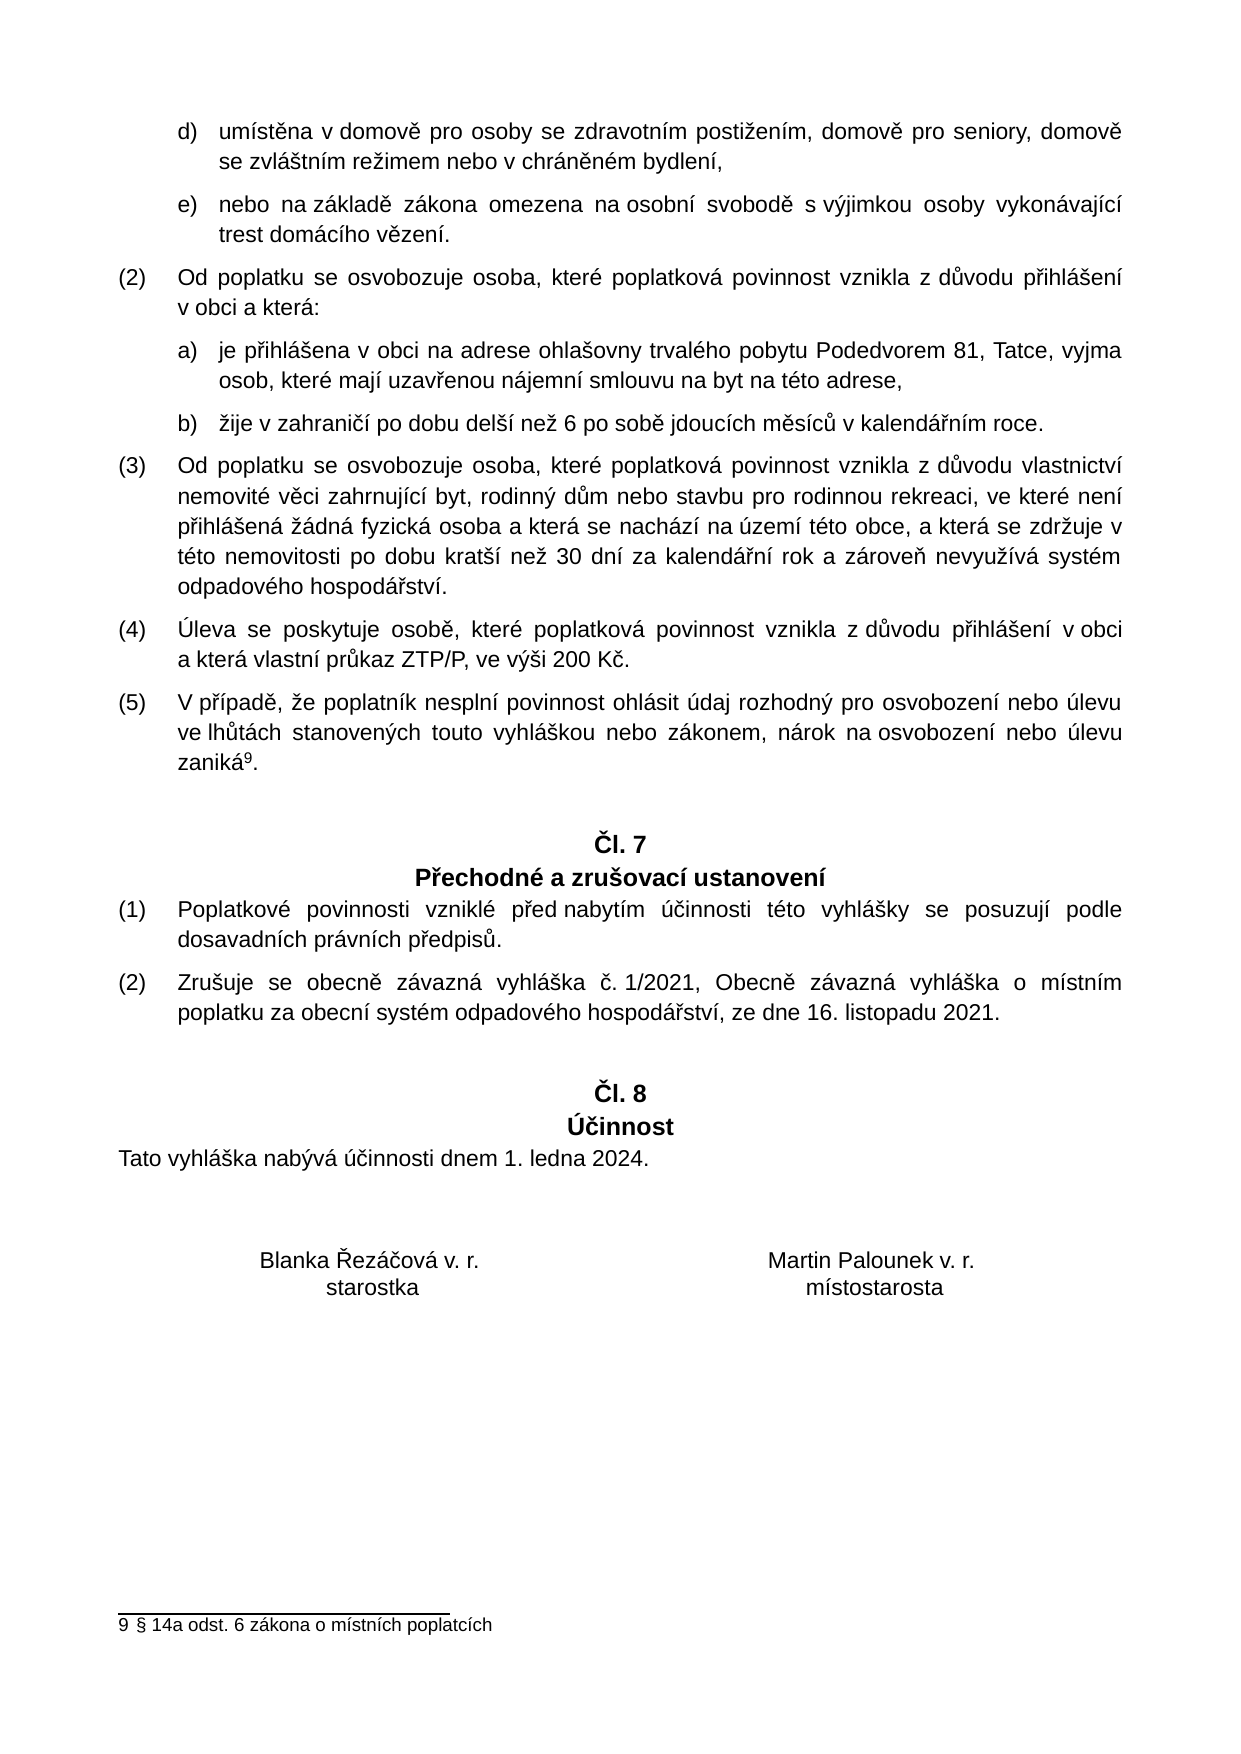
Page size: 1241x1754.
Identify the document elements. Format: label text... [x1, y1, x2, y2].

list Úleva se poskytuje osobě, které poplatková povinnost vznikla z důvodu přihlášení v obci a která vlastní průkaz ZTP/P, ve výši 200 Kč. [118, 616, 1122, 673]
list Zrušuje se obecně závazná vyhláška č. 1/2021, Obecně závazná vyhláška o místním poplatku za obecní systém odpadového hospodářství, ze dne 16. listopadu 2021. [118, 968, 1122, 1025]
list § 14a odst. 6 zákona o místních poplatcích [118, 1614, 1122, 1635]
subtitle Čl. 8 Účinnost [118, 1079, 1122, 1141]
list je přihlášena v obci na adrese ohlašovny trvalého pobytu Podedvorem 81, Tatce, vyjma osob, které mají uzavřenou nájemní smlouvu na byt na této adrese, [177, 337, 1122, 393]
table_cell [118, 1306, 620, 1424]
table_header Martin Palounek v. r. místostarosta [620, 1188, 1122, 1306]
list nebo na základě zákona omezena na osobní svobodě s výjimkou osoby vykonávající trest domácího vězení. [177, 191, 1122, 248]
list žije v zahraničí po dobu delší než 6 po sobě jdoucích měsíců v kalendářním roce. [177, 410, 1122, 436]
list Poplatkové povinnosti vzniklé před nabytím účinnosti této vyhlášky se posuzují podle dosavadních právních předpisů. [118, 896, 1122, 952]
list Od poplatku se osvobozuje osoba, které poplatková povinnost vznikla z důvodu vlastnictví nemovité věci zahrnující byt, rodinný dům nebo stavbu pro rodinnou rekreaci, ve které není přihlášená žádná fyzická osoba a která se nachází na území této obce, a která se zdržuje v této nemovitosti po dobu kratší než 30 dní za kalendářní rok a zároveň nevyužívá systém odpadového hospodářství. [118, 452, 1122, 600]
list V případě, že poplatník nesplní povinnost ohlásit údaj rozhodný pro osvobození nebo úlevu ve lhůtách stanovených touto vyhláškou nebo zákonem, nárok na osvobození nebo úlevu zaniká. [118, 689, 1122, 776]
text Tato vyhláška nabývá účinnosti dnem 1. ledna 2024. [118, 1145, 1122, 1171]
subtitle Čl. 7 Přechodné a zrušovací ustanovení [118, 829, 1122, 891]
list umístěna v domově pro osoby se zdravotním postižením, domově pro seniory, domově se zvláštním režimem nebo v chráněném bydlení, [177, 118, 1122, 175]
table_header Blanka Řezáčová v. r. starostka [118, 1188, 620, 1306]
table_cell [620, 1306, 1122, 1424]
list Od poplatku se osvobozuje osoba, které poplatková povinnost vznikla z důvodu přihlášení v obci a která: [118, 264, 1122, 321]
